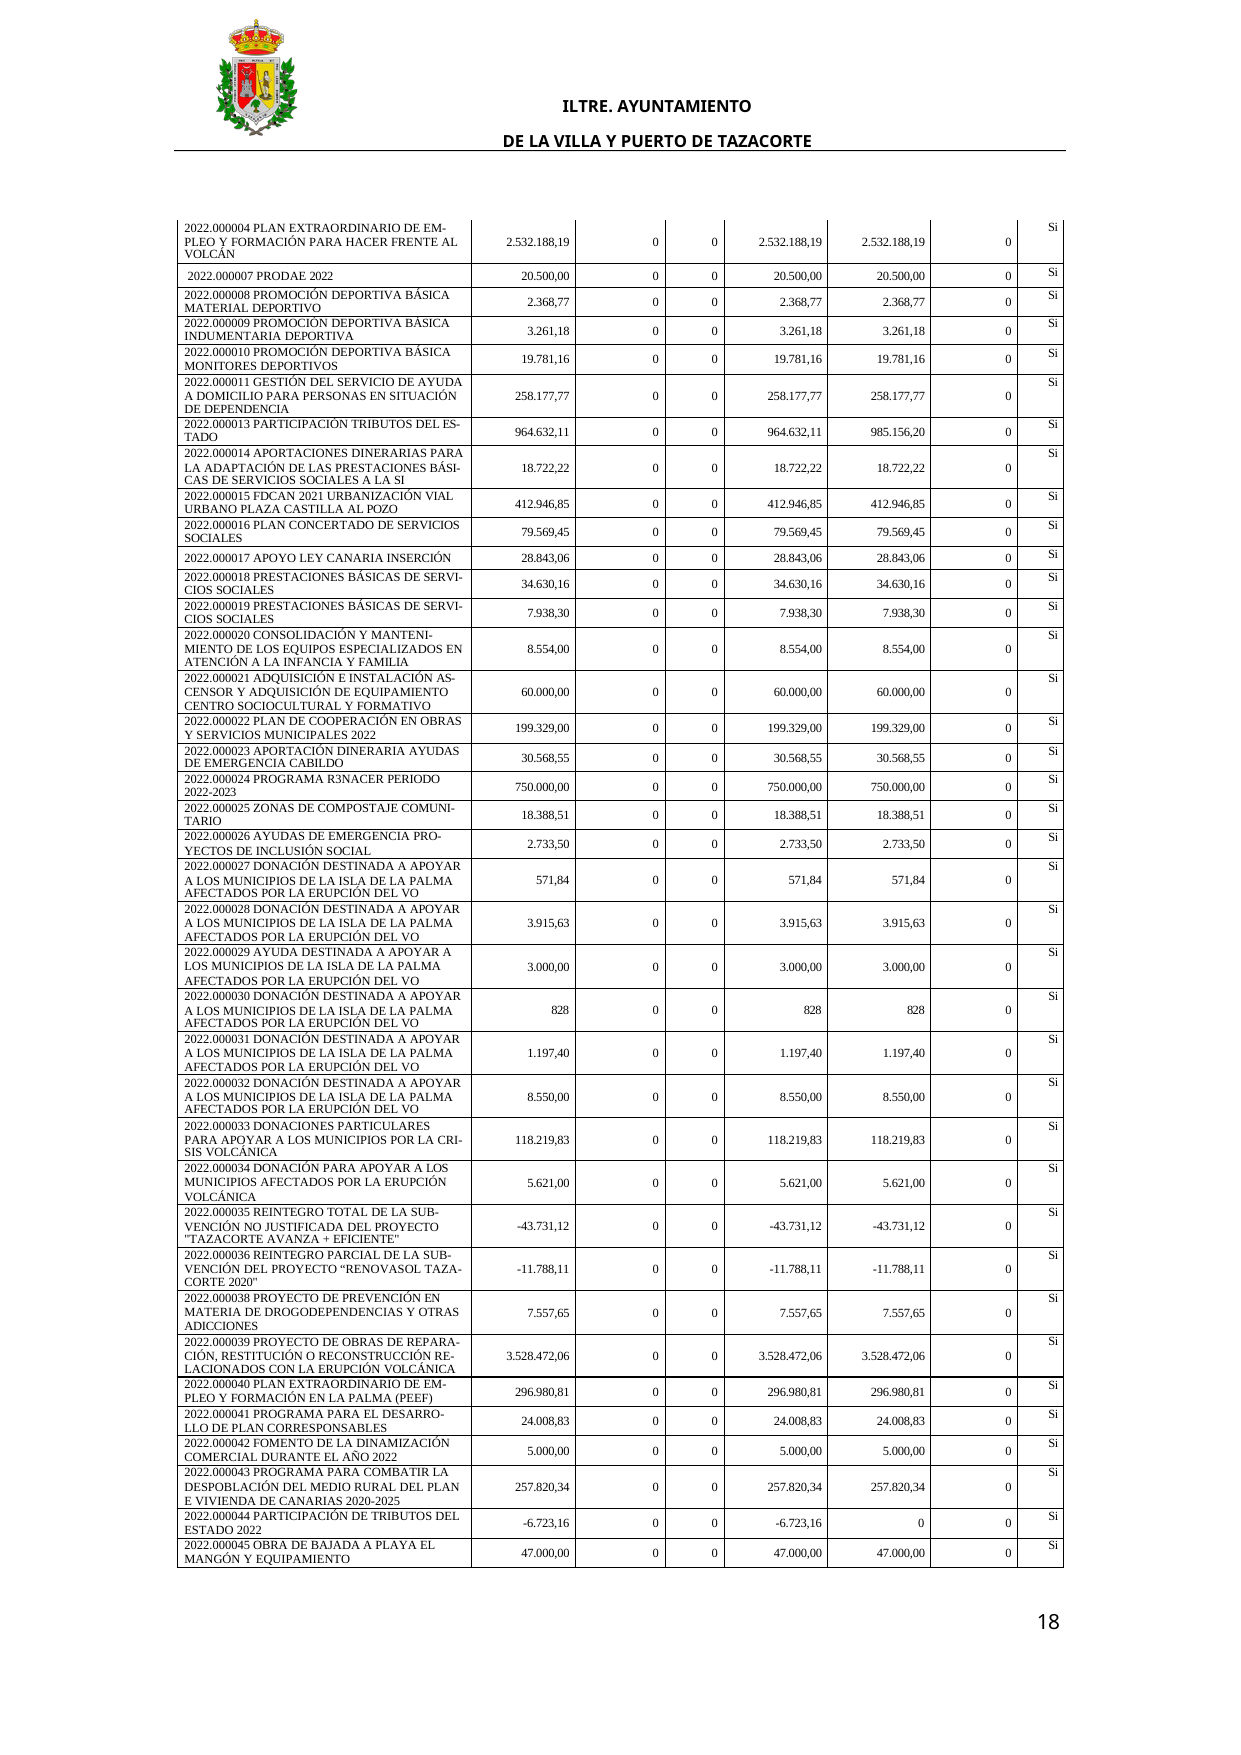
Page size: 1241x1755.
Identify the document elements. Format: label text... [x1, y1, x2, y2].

table_cell 0 [931, 1032, 1017, 1074]
table_cell Si [1018, 264, 1063, 287]
table_cell Si [1018, 1539, 1063, 1567]
table_cell -43.731,12 [725, 1205, 827, 1247]
table_cell 296.980,81 [828, 1378, 930, 1406]
table_cell 0 [931, 830, 1017, 858]
table_cell 2022.000019 PRESTACIONES BÁSICAS DE SERVI- CIOS SOCIALES [178, 599, 471, 627]
table_cell 2.368,77 [472, 288, 575, 316]
table_cell 19.781,16 [725, 345, 827, 374]
table_cell 18.388,51 [725, 801, 827, 828]
table_cell 2022.000035 REINTEGRO TOTAL DE LA SUB- VENCIÓN NO JUSTIFICADA DEL PROYECTO "TAZACORTE AVANZA + EFICIENTE" [178, 1205, 471, 1247]
table_cell 0 [931, 375, 1017, 417]
table_cell 19.781,16 [828, 345, 930, 374]
table_cell Si [1018, 599, 1063, 627]
table_cell 2022.000041 PROGRAMA PARA EL DESARRO- LLO DE PLAN CORRESPONSABLES [178, 1407, 471, 1435]
table_cell 571,84 [828, 859, 930, 901]
table_cell 28.843,06 [725, 547, 827, 569]
table_cell 0 [931, 547, 1017, 569]
table_cell 3.915,63 [472, 902, 575, 944]
table_cell 0 [931, 989, 1017, 1031]
table_cell 79.569,45 [725, 518, 827, 546]
table_cell Si [1018, 801, 1063, 828]
table_cell 34.630,16 [828, 570, 930, 598]
table_cell 0 [576, 599, 665, 627]
table_cell 118.219,83 [828, 1118, 930, 1160]
table_cell 828 [828, 989, 930, 1031]
table_cell 0 [666, 801, 724, 828]
table_cell 0 [931, 1466, 1017, 1508]
table_cell 0 [666, 1032, 724, 1074]
table_cell 412.946,85 [828, 489, 930, 517]
table_cell 0 [576, 772, 665, 800]
table_cell 0 [931, 1161, 1017, 1204]
table_cell 0 [576, 671, 665, 713]
table_cell 0 [931, 945, 1017, 988]
table_cell 0 [666, 628, 724, 670]
table_cell 0 [666, 264, 724, 287]
table_cell 2022.000040 PLAN EXTRAORDINARIO DE EM- PLEO Y FORMACIÓN EN LA PALMA (PEEF) [178, 1378, 471, 1406]
table_cell Si [1018, 1407, 1063, 1435]
table_cell 0 [666, 1539, 724, 1567]
table_cell 0 [666, 1248, 724, 1290]
table_cell 412.946,85 [472, 489, 575, 517]
table_cell 0 [931, 264, 1017, 287]
table_cell Si [1018, 830, 1063, 858]
table_cell 7.938,30 [472, 599, 575, 627]
table_cell 0 [666, 830, 724, 858]
table_cell 2.733,50 [472, 830, 575, 858]
table_cell 3.000,00 [828, 945, 930, 988]
table_cell 828 [725, 989, 827, 1031]
table_cell 3.915,63 [828, 902, 930, 944]
table_cell 0 [931, 418, 1017, 445]
table_cell 0 [666, 1118, 724, 1160]
table_cell 750.000,00 [472, 772, 575, 800]
table_cell 199.329,00 [472, 714, 575, 743]
table_cell 7.938,30 [828, 599, 930, 627]
table_cell 8.550,00 [472, 1075, 575, 1117]
table_cell 0 [931, 317, 1017, 344]
table_cell 0 [666, 1378, 724, 1406]
table_cell 0 [576, 446, 665, 488]
table_cell 0 [576, 945, 665, 988]
table_cell 8.554,00 [472, 628, 575, 670]
table_cell Si [1018, 570, 1063, 598]
table_cell 2022.000045 OBRA DE BAJADA A PLAYA EL MANGÓN Y EQUIPAMIENTO [178, 1539, 471, 1567]
table_cell 2022.000031 DONACIÓN DESTINADA A APOYAR A LOS MUNICIPIOS DE LA ISLA DE LA PALMA AFECTADOS POR LA ERUPCIÓN DEL VO [178, 1032, 471, 1074]
table_cell -11.788,11 [725, 1248, 827, 1290]
table_cell 18.722,22 [828, 446, 930, 488]
table_cell 3.528.472,06 [828, 1335, 930, 1376]
table_cell 0 [666, 489, 724, 517]
table_cell 2.733,50 [828, 830, 930, 858]
table_cell 258.177,77 [472, 375, 575, 417]
table_cell 24.008,83 [828, 1407, 930, 1435]
table_cell 0 [931, 570, 1017, 598]
table_cell 2022.000038 PROYECTO DE PREVENCIÓN EN MATERIA DE DROGODEPENDENCIAS Y OTRAS ADICCIONES [178, 1291, 471, 1333]
table_cell Si [1018, 446, 1063, 488]
table_cell 2022.000032 DONACIÓN DESTINADA A APOYAR A LOS MUNICIPIOS DE LA ISLA DE LA PALMA AFECTADOS POR LA ERUPCIÓN DEL VO [178, 1075, 471, 1117]
table_cell 571,84 [472, 859, 575, 901]
table_cell 0 [666, 902, 724, 944]
table_cell 0 [666, 859, 724, 901]
table_cell 3.261,18 [828, 317, 930, 344]
table_cell 2022.000021 ADQUISICIÓN E INSTALACIÓN AS- CENSOR Y ADQUISICIÓN DE EQUIPAMIENTO CENTRO SOCIOCULTURAL Y FORMATIVO [178, 671, 471, 713]
table_cell 828 [472, 989, 575, 1031]
table_cell Si [1018, 1335, 1063, 1376]
table_cell 47.000,00 [828, 1539, 930, 1567]
table_cell Si [1018, 628, 1063, 670]
table_cell -11.788,11 [472, 1248, 575, 1290]
table_cell 18.722,22 [725, 446, 827, 488]
table_cell 571,84 [725, 859, 827, 901]
table_cell 0 [576, 570, 665, 598]
table_cell 8.550,00 [725, 1075, 827, 1117]
table_cell -43.731,12 [828, 1205, 930, 1247]
table_cell 2022.000036 REINTEGRO PARCIAL DE LA SUB- VENCIÓN DEL PROYECTO “RENOVASOL TAZA- CORTE 2020" [178, 1248, 471, 1290]
table_cell 0 [576, 859, 665, 901]
table_cell 79.569,45 [472, 518, 575, 546]
table_cell 0 [828, 1509, 930, 1537]
table_cell 0 [576, 1291, 665, 1333]
table_cell 0 [931, 1291, 1017, 1333]
table_cell 47.000,00 [472, 1539, 575, 1567]
table_cell Si [1018, 1378, 1063, 1406]
table_cell 34.630,16 [725, 570, 827, 598]
table_header 0 [931, 220, 1017, 263]
table_cell 5.621,00 [472, 1161, 575, 1204]
table_cell 0 [576, 1205, 665, 1247]
table_cell 2022.000042 FOMENTO DE LA DINAMIZACIÓN COMERCIAL DURANTE EL AÑO 2022 [178, 1436, 471, 1464]
table_cell 2022.000024 PROGRAMA R3NACER PERIODO 2022-2023 [178, 772, 471, 800]
table_header 2.532.188,19 [472, 220, 575, 263]
table_cell 0 [576, 989, 665, 1031]
table_cell 0 [576, 1509, 665, 1537]
table_cell 0 [931, 1407, 1017, 1435]
table_cell Si [1018, 1075, 1063, 1117]
table_cell 0 [931, 1335, 1017, 1376]
table_cell 0 [576, 418, 665, 445]
table_cell 2022.000020 CONSOLIDACIÓN Y MANTENI- MIENTO DE LOS EQUIPOS ESPECIALIZADOS EN ATENCIÓN A LA INFANCIA Y FAMILIA [178, 628, 471, 670]
table_cell Si [1018, 1436, 1063, 1464]
table_cell 60.000,00 [472, 671, 575, 713]
table_cell 0 [576, 345, 665, 374]
table_cell 0 [576, 1118, 665, 1160]
table_cell 2022.000028 DONACIÓN DESTINADA A APOYAR A LOS MUNICIPIOS DE LA ISLA DE LA PALMA AFECTADOS POR LA ERUPCIÓN DEL VO [178, 902, 471, 944]
table_header 0 [576, 220, 665, 263]
table_cell 34.630,16 [472, 570, 575, 598]
table_cell 0 [576, 744, 665, 771]
table_cell 30.568,55 [828, 744, 930, 771]
table_cell 24.008,83 [725, 1407, 827, 1435]
table_cell 30.568,55 [472, 744, 575, 771]
table_cell 0 [931, 446, 1017, 488]
table_cell 750.000,00 [725, 772, 827, 800]
table_cell Si [1018, 772, 1063, 800]
table_cell 0 [666, 418, 724, 445]
table_cell 2022.000039 PROYECTO DE OBRAS DE REPARA- CIÓN, RESTITUCIÓN O RECONSTRUCCIÓN RE- LACIONADOS CON LA ERUPCIÓN VOLCÁNICA [178, 1335, 471, 1376]
table_cell 2022.000013 PARTICIPACIÓN TRIBUTOS DEL ES- TADO [178, 418, 471, 445]
table_cell Si [1018, 345, 1063, 374]
table_cell 0 [666, 446, 724, 488]
table_cell 0 [576, 1539, 665, 1567]
table_cell 79.569,45 [828, 518, 930, 546]
table_cell 0 [576, 1075, 665, 1117]
table_cell 296.980,81 [725, 1378, 827, 1406]
table_cell Si [1018, 945, 1063, 988]
table_cell 0 [666, 1075, 724, 1117]
table_cell 0 [666, 1436, 724, 1464]
table_header 2022.000004 PLAN EXTRAORDINARIO DE EM- PLEO Y FORMACIÓN PARA HACER FRENTE AL VOLCÁN [178, 220, 471, 263]
table_cell 0 [576, 830, 665, 858]
table_cell 2022.000025 ZONAS DE COMPOSTAJE COMUNI- TARIO [178, 801, 471, 828]
table_cell 2022.000023 APORTACIÓN DINERARIA AYUDAS DE EMERGENCIA CABILDO [178, 744, 471, 771]
table_cell 7.938,30 [725, 599, 827, 627]
table_header 2.532.188,19 [828, 220, 930, 263]
table_cell 0 [576, 547, 665, 569]
table_cell 258.177,77 [725, 375, 827, 417]
table_cell 0 [666, 1509, 724, 1537]
table_header Si [1018, 220, 1063, 263]
table_cell 2022.000015 FDCAN 2021 URBANIZACIÓN VIAL URBANO PLAZA CASTILLA AL POZO [178, 489, 471, 517]
table_cell 0 [931, 744, 1017, 771]
table_cell 0 [931, 1539, 1017, 1567]
table_cell 0 [666, 714, 724, 743]
table_cell 0 [666, 945, 724, 988]
table_cell 7.557,65 [828, 1291, 930, 1333]
table_cell 3.528.472,06 [725, 1335, 827, 1376]
table_cell 28.843,06 [828, 547, 930, 569]
table_cell Si [1018, 1161, 1063, 1204]
table_cell 0 [931, 1248, 1017, 1290]
table_cell 5.000,00 [472, 1436, 575, 1464]
table_cell 985.156,20 [828, 418, 930, 445]
table_cell 0 [576, 628, 665, 670]
table_cell 5.621,00 [828, 1161, 930, 1204]
table_cell 118.219,83 [725, 1118, 827, 1160]
table_cell 0 [931, 1118, 1017, 1160]
table_cell 2022.000022 PLAN DE COOPERACIÓN EN OBRAS Y SERVICIOS MUNICIPALES 2022 [178, 714, 471, 743]
table_cell Si [1018, 714, 1063, 743]
table_cell 257.820,34 [472, 1466, 575, 1508]
table_cell 0 [576, 1248, 665, 1290]
table_cell 0 [931, 1436, 1017, 1464]
table_cell 0 [576, 317, 665, 344]
table_cell Si [1018, 418, 1063, 445]
table_cell 0 [931, 1509, 1017, 1537]
table_cell 0 [931, 1075, 1017, 1117]
table_cell 8.554,00 [725, 628, 827, 670]
table_cell Si [1018, 1118, 1063, 1160]
table_cell 2.368,77 [725, 288, 827, 316]
table_cell 0 [666, 989, 724, 1031]
table_cell 0 [931, 599, 1017, 627]
table_cell 0 [576, 1032, 665, 1074]
table_cell 18.388,51 [472, 801, 575, 828]
table_cell 2022.000016 PLAN CONCERTADO DE SERVICIOS SOCIALES [178, 518, 471, 546]
table_cell -11.788,11 [828, 1248, 930, 1290]
table_cell 118.219,83 [472, 1118, 575, 1160]
table_cell 0 [666, 518, 724, 546]
table_cell 0 [666, 375, 724, 417]
table_header 2.532.188,19 [725, 220, 827, 263]
table_cell 28.843,06 [472, 547, 575, 569]
table_cell 0 [666, 1291, 724, 1333]
table_cell 2022.000017 APOYO LEY CANARIA INSERCIÓN [178, 547, 471, 569]
table_cell 964.632,11 [725, 418, 827, 445]
table_cell 0 [576, 375, 665, 417]
table_cell 18.388,51 [828, 801, 930, 828]
table_cell 0 [576, 1407, 665, 1435]
table_cell 5.000,00 [828, 1436, 930, 1464]
table_cell 1.197,40 [472, 1032, 575, 1074]
table_cell 0 [576, 1161, 665, 1204]
table_cell Si [1018, 1032, 1063, 1074]
table_cell 412.946,85 [725, 489, 827, 517]
table_cell 0 [576, 1436, 665, 1464]
table_cell 7.557,65 [472, 1291, 575, 1333]
table_cell 0 [576, 518, 665, 546]
table_cell 2022.000014 APORTACIONES DINERARIAS PARA LA ADAPTACIÓN DE LAS PRESTACIONES BÁSI- CAS DE SERVICIOS SOCIALES A LA SI [178, 446, 471, 488]
table_cell Si [1018, 1509, 1063, 1537]
table_cell 0 [666, 599, 724, 627]
table_cell 0 [666, 671, 724, 713]
table_cell 296.980,81 [472, 1378, 575, 1406]
table_cell 3.261,18 [472, 317, 575, 344]
table_cell Si [1018, 1248, 1063, 1290]
table_cell 0 [931, 1205, 1017, 1247]
table_cell 20.500,00 [472, 264, 575, 287]
table_cell 5.000,00 [725, 1436, 827, 1464]
table_cell 258.177,77 [828, 375, 930, 417]
table_cell 5.621,00 [725, 1161, 827, 1204]
table_cell 0 [666, 1335, 724, 1376]
table_cell 257.820,34 [725, 1466, 827, 1508]
table_cell 0 [931, 1378, 1017, 1406]
table_cell 60.000,00 [828, 671, 930, 713]
table_cell 0 [666, 317, 724, 344]
table_cell 0 [931, 902, 1017, 944]
table_cell 0 [666, 570, 724, 598]
table_cell Si [1018, 375, 1063, 417]
table_cell Si [1018, 744, 1063, 771]
table_cell Si [1018, 989, 1063, 1031]
table_cell 0 [666, 772, 724, 800]
table_cell 0 [666, 1407, 724, 1435]
table_cell 1.197,40 [828, 1032, 930, 1074]
table_cell 0 [931, 801, 1017, 828]
table_cell 2022.000007 PRODAE 2022 [178, 264, 471, 287]
table_cell 2022.000044 PARTICIPACIÓN DE TRIBUTOS DEL ESTADO 2022 [178, 1509, 471, 1537]
table_cell 2022.000011 GESTIÓN DEL SERVICIO DE AYUDA A DOMICILIO PARA PERSONAS EN SITUACIÓN DE DEPENDENCIA [178, 375, 471, 417]
table_cell 3.915,63 [725, 902, 827, 944]
table_cell 0 [666, 288, 724, 316]
table_cell 0 [931, 671, 1017, 713]
table_cell 0 [576, 714, 665, 743]
table_cell 2022.000029 AYUDA DESTINADA A APOYAR A LOS MUNICIPIOS DE LA ISLA DE LA PALMA AFECTADOS POR LA ERUPCIÓN DEL VO [178, 945, 471, 988]
table_cell 2022.000008 PROMOCIÓN DEPORTIVA BÁSICA MATERIAL DEPORTIVO [178, 288, 471, 316]
table_cell 1.197,40 [725, 1032, 827, 1074]
table_cell 199.329,00 [725, 714, 827, 743]
table_cell Si [1018, 547, 1063, 569]
table_cell 8.554,00 [828, 628, 930, 670]
table_cell 2022.000043 PROGRAMA PARA COMBATIR LA DESPOBLACIÓN DEL MEDIO RURAL DEL PLAN E VIVIENDA DE CANARIAS 2020-2025 [178, 1466, 471, 1508]
table_cell 0 [666, 547, 724, 569]
table_cell 20.500,00 [828, 264, 930, 287]
table_cell 0 [931, 859, 1017, 901]
table_cell 47.000,00 [725, 1539, 827, 1567]
table_cell 0 [931, 489, 1017, 517]
table_cell 60.000,00 [725, 671, 827, 713]
table_cell 0 [666, 1161, 724, 1204]
table_cell 3.528.472,06 [472, 1335, 575, 1376]
table_cell 2022.000027 DONACIÓN DESTINADA A APOYAR A LOS MUNICIPIOS DE LA ISLA DE LA PALMA AFECTADOS POR LA ERUPCIÓN DEL VO [178, 859, 471, 901]
table_cell Si [1018, 317, 1063, 344]
table_cell 0 [576, 1466, 665, 1508]
table_cell Si [1018, 859, 1063, 901]
table_cell Si [1018, 288, 1063, 316]
table_cell 2022.000018 PRESTACIONES BÁSICAS DE SERVI- CIOS SOCIALES [178, 570, 471, 598]
table_cell 257.820,34 [828, 1466, 930, 1508]
table_cell 0 [666, 1466, 724, 1508]
table_cell 0 [666, 1205, 724, 1247]
table_cell Si [1018, 671, 1063, 713]
table_header 0 [666, 220, 724, 263]
table_cell 0 [931, 518, 1017, 546]
table_cell 0 [931, 345, 1017, 374]
table_cell 2022.000034 DONACIÓN PARA APOYAR A LOS MUNICIPIOS AFECTADOS POR LA ERUPCIÓN VOLCÁNICA [178, 1161, 471, 1204]
table_cell 2022.000033 DONACIONES PARTICULARES PARA APOYAR A LOS MUNICIPIOS POR LA CRI- SIS VOLCÁNICA [178, 1118, 471, 1160]
table_cell -43.731,12 [472, 1205, 575, 1247]
table_cell 0 [666, 744, 724, 771]
table_cell 0 [666, 345, 724, 374]
table_cell 0 [576, 288, 665, 316]
table_cell Si [1018, 1291, 1063, 1333]
table_cell 0 [931, 772, 1017, 800]
table_cell 2022.000026 AYUDAS DE EMERGENCIA PRO- YECTOS DE INCLUSIÓN SOCIAL [178, 830, 471, 858]
table_cell 3.000,00 [472, 945, 575, 988]
table_cell 2022.000030 DONACIÓN DESTINADA A APOYAR A LOS MUNICIPIOS DE LA ISLA DE LA PALMA AFECTADOS POR LA ERUPCIÓN DEL VO [178, 989, 471, 1031]
table_cell 24.008,83 [472, 1407, 575, 1435]
table_cell 2022.000009 PROMOCIÓN DEPORTIVA BÁSICA INDUMENTARIA DEPORTIVA [178, 317, 471, 344]
table_cell 0 [576, 902, 665, 944]
table_cell 0 [576, 1335, 665, 1376]
table_cell 0 [931, 628, 1017, 670]
table_cell 18.722,22 [472, 446, 575, 488]
table_cell 750.000,00 [828, 772, 930, 800]
table_cell 30.568,55 [725, 744, 827, 771]
table_cell Si [1018, 902, 1063, 944]
table_cell Si [1018, 518, 1063, 546]
table_cell 199.329,00 [828, 714, 930, 743]
table_cell Si [1018, 1466, 1063, 1508]
table_cell 964.632,11 [472, 418, 575, 445]
table_cell Si [1018, 489, 1063, 517]
table_cell 3.261,18 [725, 317, 827, 344]
table_cell -6.723,16 [472, 1509, 575, 1537]
table_cell 8.550,00 [828, 1075, 930, 1117]
table_cell 0 [576, 1378, 665, 1406]
table_cell 3.000,00 [725, 945, 827, 988]
table_cell 2.368,77 [828, 288, 930, 316]
table_cell 0 [931, 288, 1017, 316]
table_cell 0 [576, 801, 665, 828]
table_cell 19.781,16 [472, 345, 575, 374]
table_cell -6.723,16 [725, 1509, 827, 1537]
table_cell 0 [576, 489, 665, 517]
table_cell 2.733,50 [725, 830, 827, 858]
table_cell 2022.000010 PROMOCIÓN DEPORTIVA BÁSICA MONITORES DEPORTIVOS [178, 345, 471, 374]
table_cell 20.500,00 [725, 264, 827, 287]
table_cell Si [1018, 1205, 1063, 1247]
table_cell 7.557,65 [725, 1291, 827, 1333]
table_cell 0 [931, 714, 1017, 743]
table_cell 0 [576, 264, 665, 287]
